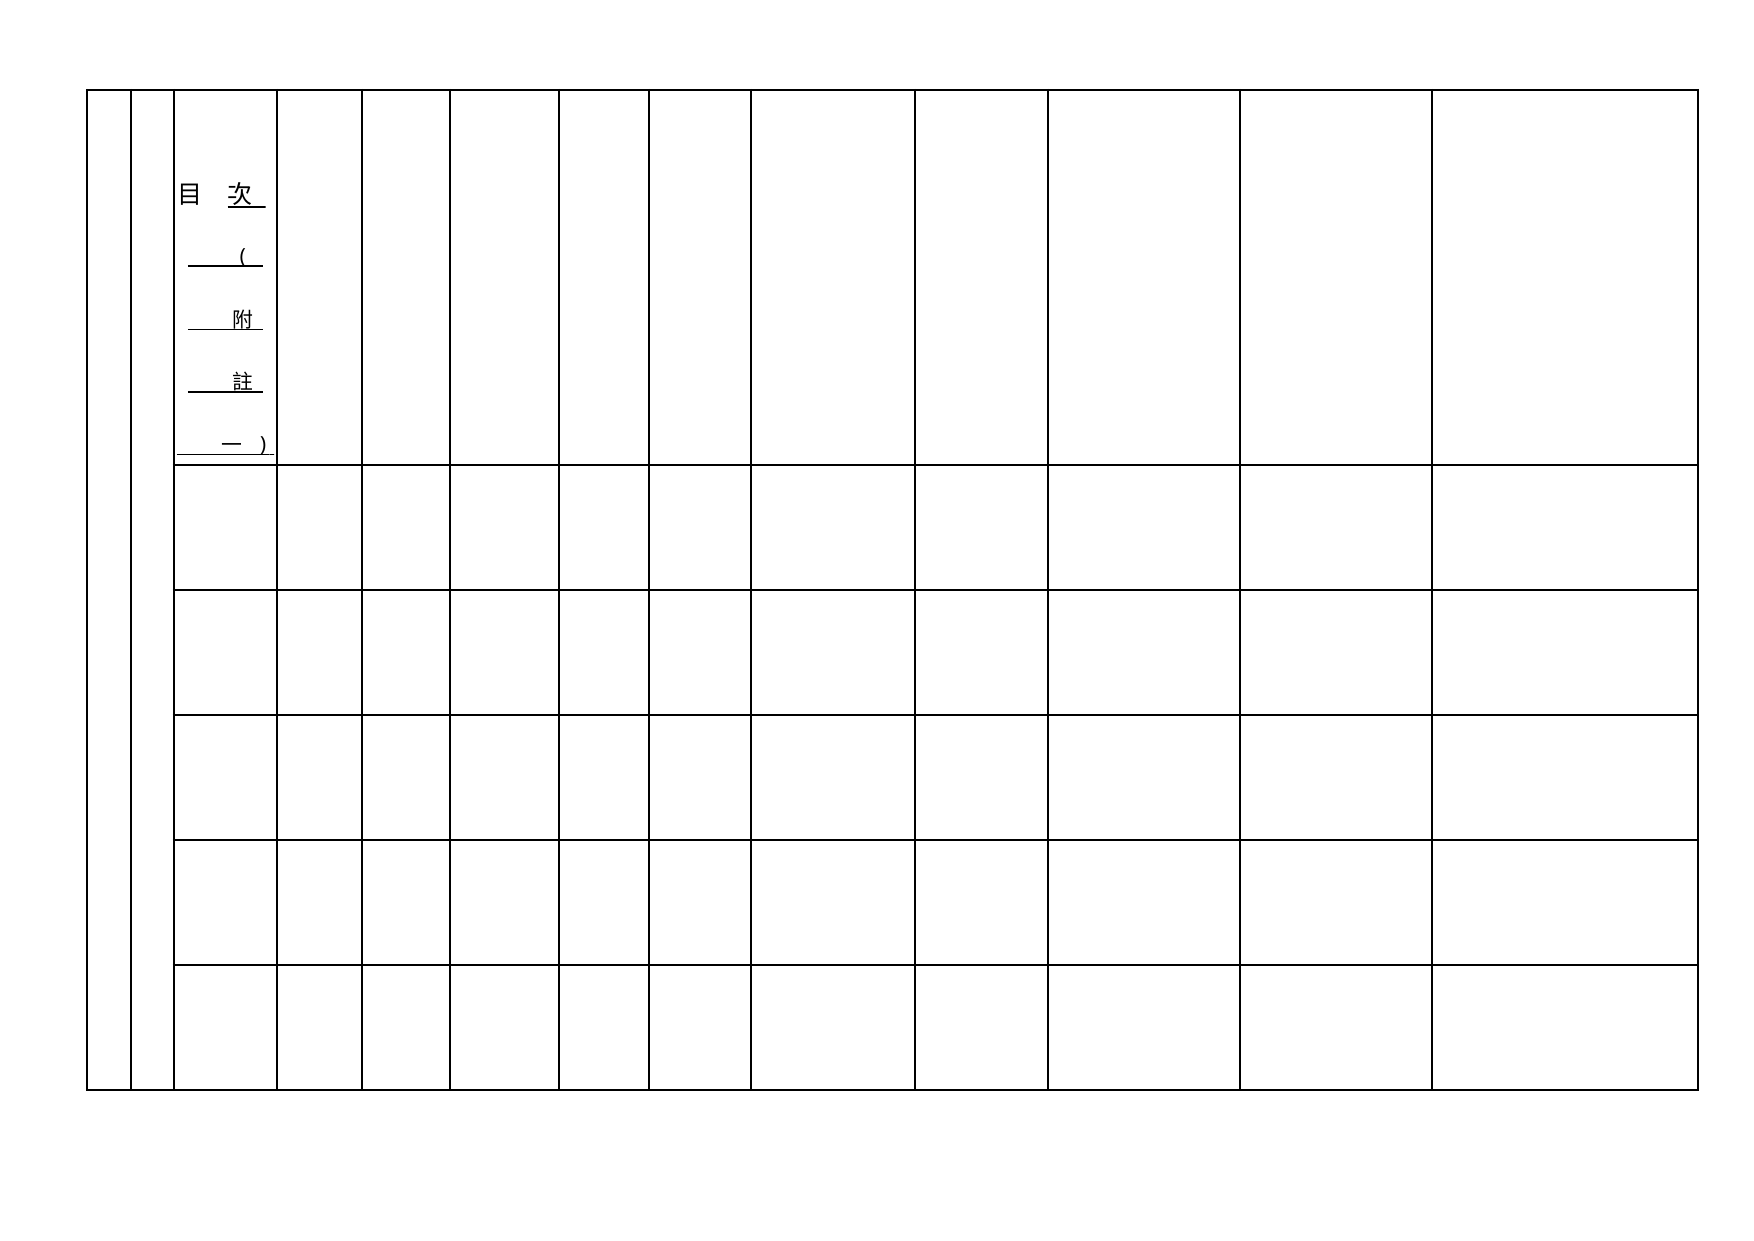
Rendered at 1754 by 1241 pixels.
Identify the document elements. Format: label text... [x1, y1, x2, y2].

table_cell [650, 466, 750, 589]
table_cell [752, 966, 914, 1089]
table_cell [560, 91, 648, 464]
table_cell [451, 466, 558, 589]
table_cell [1049, 716, 1239, 839]
table_cell [451, 841, 558, 964]
table_cell [363, 841, 449, 964]
table_cell [650, 91, 750, 464]
table_cell [175, 466, 276, 589]
table_cell [1049, 591, 1239, 714]
table_cell [560, 966, 648, 1089]
table_cell [1049, 91, 1239, 464]
table_cell [1433, 841, 1697, 964]
table_cell [278, 466, 361, 589]
table_cell [752, 466, 914, 589]
table_cell [451, 716, 558, 839]
table_cell [278, 91, 361, 464]
table_cell [560, 841, 648, 964]
table_cell [1049, 466, 1239, 589]
table_cell 進口產品項目 [132, 91, 173, 1089]
table_cell [916, 716, 1047, 839]
table_cell [363, 591, 449, 714]
table_cell [916, 591, 1047, 714]
table_cell [752, 716, 914, 839]
table_cell [1433, 466, 1697, 589]
table_cell [1241, 466, 1431, 589]
table_cell [278, 591, 361, 714]
table_cell [916, 966, 1047, 1089]
table_cell [278, 716, 361, 839]
table_cell [451, 91, 558, 464]
table_cell [560, 716, 648, 839]
table_cell [1433, 91, 1697, 464]
table_cell [1241, 91, 1431, 464]
table_cell [363, 966, 449, 1089]
table_cell 申請審查產品基本資料 [88, 91, 130, 1089]
table_cell [752, 591, 914, 714]
table_cell [650, 716, 750, 839]
table_cell [175, 841, 276, 964]
table_cell [916, 91, 1047, 464]
table_cell [1049, 966, 1239, 1089]
table_cell [451, 966, 558, 1089]
table_cell [1241, 966, 1431, 1089]
table_cell [1049, 841, 1239, 964]
table_cell [363, 466, 449, 589]
table_cell [1433, 716, 1697, 839]
table_cell [278, 966, 361, 1089]
table_cell [560, 591, 648, 714]
table_cell [175, 966, 276, 1089]
table_cell [916, 466, 1047, 589]
table_cell [1241, 591, 1431, 714]
table_cell [650, 591, 750, 714]
table_cell [1241, 841, 1431, 964]
table_cell [1433, 591, 1697, 714]
table_cell [752, 841, 914, 964]
table_cell [650, 966, 750, 1089]
table_cell [650, 841, 750, 964]
table_cell [752, 91, 914, 464]
table_cell [175, 591, 276, 714]
table_cell [1241, 716, 1431, 839]
table_cell 進口報單項次(附註一) [175, 91, 276, 464]
table_cell [175, 716, 276, 839]
table_cell [1433, 966, 1697, 1089]
table_cell [560, 466, 648, 589]
table_cell [278, 841, 361, 964]
table_cell [363, 91, 449, 464]
table_cell [363, 716, 449, 839]
table_cell [451, 591, 558, 714]
table_cell [916, 841, 1047, 964]
